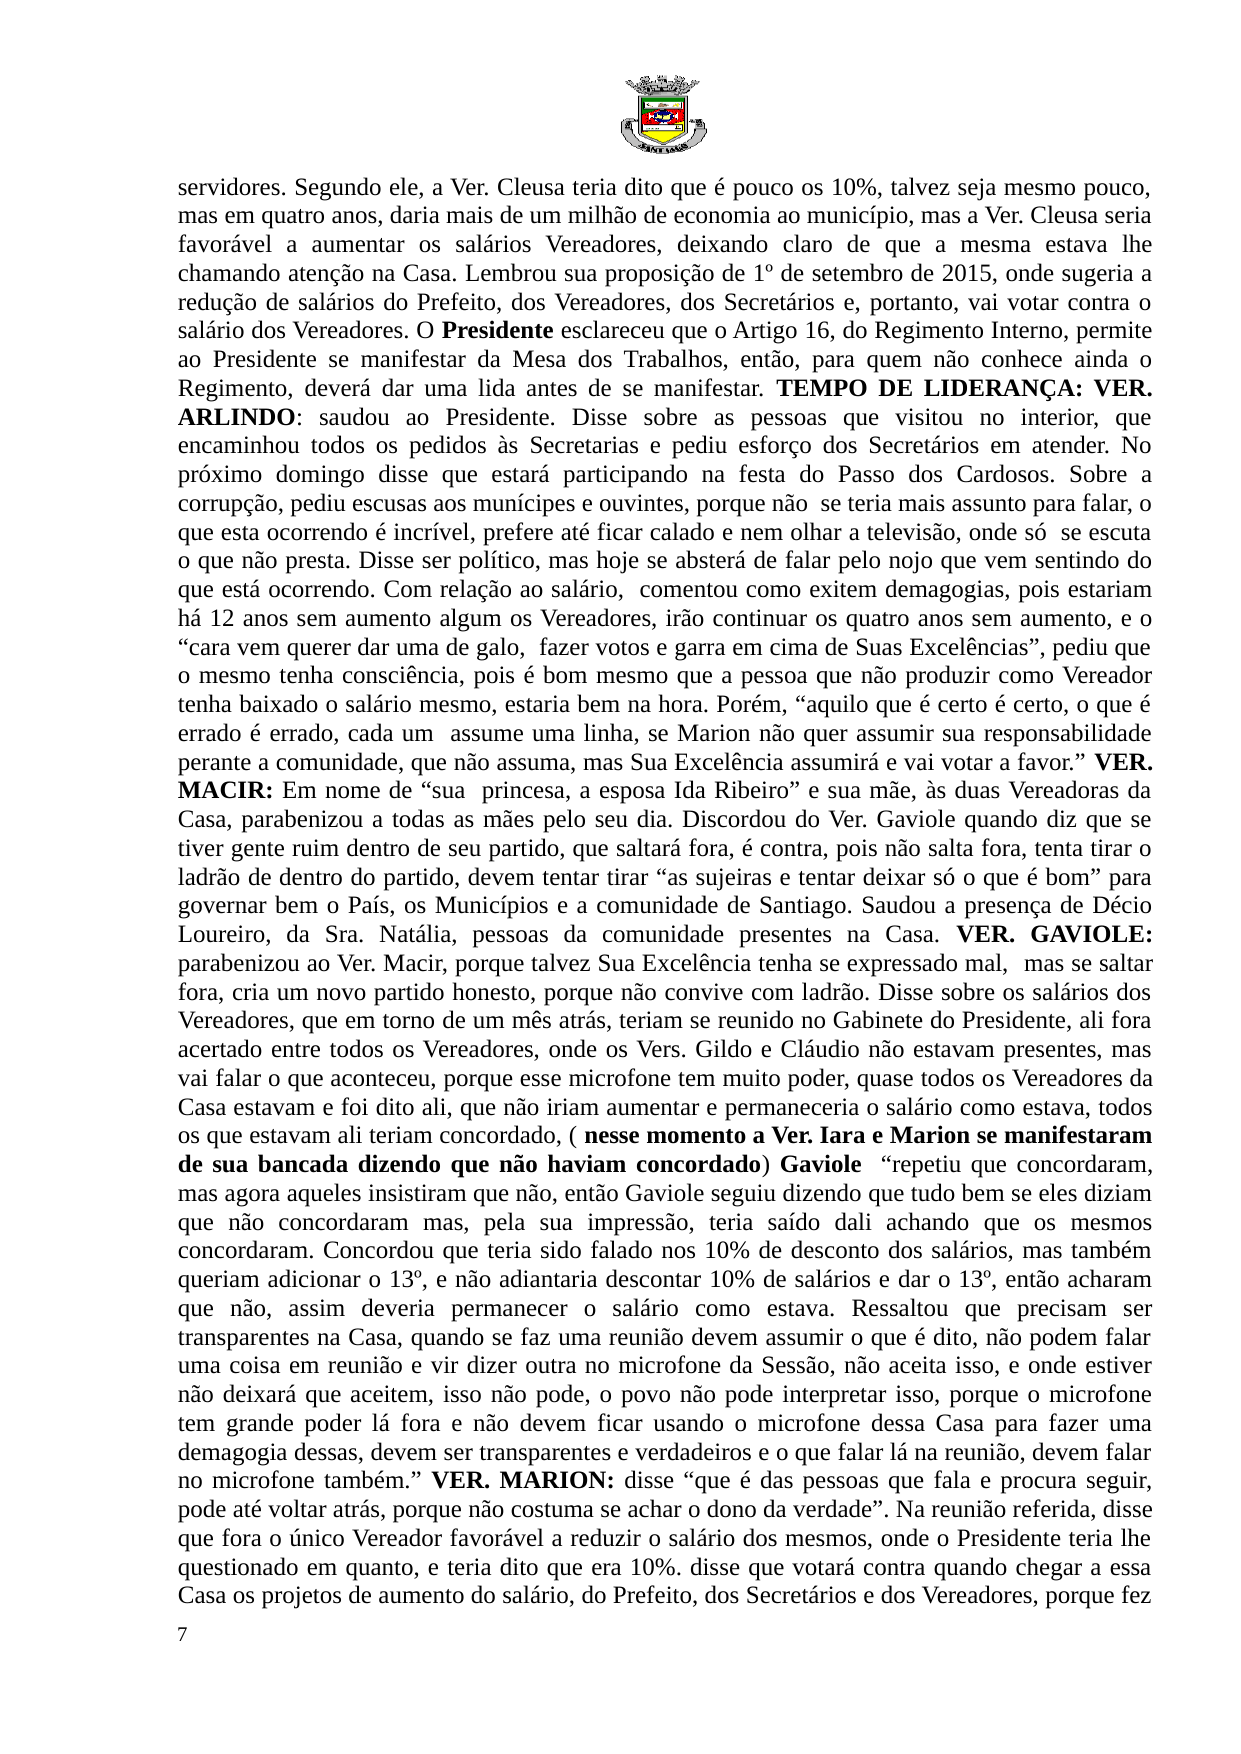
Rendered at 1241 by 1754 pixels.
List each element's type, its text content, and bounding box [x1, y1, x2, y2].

text servidores. Segundo ele, a Ver. Cleusa teria dito que é pouco os 10%, talvez seja mesmo pouco, mas em quatro anos, daria mais de um milhão de economia ao município, mas a Ver. Cleusa seria favorável a aumentar os salários Vereadores, deixando claro de que a mesma estava lhe chamando atenção na Casa. Lembrou sua proposição de 1º de setembro de 2015, onde sugeria a redução de salários do Prefeito, dos Vereadores, dos Secretários e, portanto, vai votar contra o salário dos Vereadores. O Presidente esclareceu que o Artigo 16, do Regimento Interno, permite ao Presidente se manifestar da Mesa dos Trabalhos, então, para quem não conhece ainda o Regimento, deverá dar uma lida antes de se manifestar. TEMPO DE LIDERANÇA: VER. ARLINDO: saudou ao Presidente. Disse sobre as pessoas que visitou no interior, que encaminhou todos os pedidos às Secretarias e pediu esforço dos Secretários em atender. No próximo domingo disse que estará participando na festa do Passo dos Cardosos. Sobre a corrupção, pediu escusas aos munícipes e ouvintes, porque não se teria mais assunto para falar, o que esta ocorrendo é incrível, prefere até ficar calado e nem olhar a televisão, onde só se escuta o que não presta. Disse ser político, mas hoje se absterá de falar pelo nojo que vem sentindo do que está ocorrendo. Com relação ao salário, comentou como exitem demagogias, pois estariam há 12 anos sem aumento algum os Vereadores, irão continuar os quatro anos sem aumento, e o “cara vem querer dar uma de galo, fazer votos e garra em cima de Suas Excelências”, pediu que o mesmo tenha consciência, pois é bom mesmo que a pessoa que não produzir como Vereador tenha baixado o salário mesmo, estaria bem na hora. Porém, “aquilo que é certo é certo, o que é errado é errado, cada um assume uma linha, se Marion não quer assumir sua responsabilidade perante a comunidade, que não assuma, mas Sua Excelência assumirá e vai votar a favor.” VER. MACIR: Em nome de “sua princesa, a esposa Ida Ribeiro” e sua mãe, às duas Vereadoras da Casa, parabenizou a todas as mães pelo seu dia. Discordou do Ver. Gaviole quando diz que se tiver gente ruim dentro de seu partido, que saltará fora, é contra, pois não salta fora, tenta tirar o ladrão de dentro do partido, devem tentar tirar “as sujeiras e tentar deixar só o que é bom” para governar bem o País, os Municípios e a comunidade de Santiago. Saudou a presença de Décio Loureiro, da Sra. Natália, pessoas da comunidade presentes na Casa. VER. GAVIOLE: parabenizou ao Ver. Macir, porque talvez Sua Excelência tenha se expressado mal, mas se saltar fora, cria um novo partido honesto, porque não convive com ladrão. Disse sobre os salários dos Vereadores, que em torno de um mês atrás, teriam se reunido no Gabinete do Presidente, ali fora acertado entre todos os Vereadores, onde os Vers. Gildo e Cláudio não estavam presentes, mas vai falar o que aconteceu, porque esse microfone tem muito poder, quase todos os Vereadores da Casa estavam e foi dito ali, que não iriam aumentar e permaneceria o salário como estava, todos os que estavam ali teriam concordado, ( nesse momento a Ver. Iara e Marion se manifestaram de sua bancada dizendo que não haviam concordado) Gaviole “repetiu que concordaram, mas agora aqueles insistiram que não, então Gaviole seguiu dizendo que tudo bem se eles diziam que não concordaram mas, pela sua impressão, teria saído dali achando que os mesmos concordaram. Concordou que teria sido falado nos 10% de desconto dos salários, mas também queriam adicionar o 13º, e não adiantaria descontar 10% de salários e dar o 13º, então acharam que não, assim deveria permanecer o salário como estava. Ressaltou que precisam ser transparentes na Casa, quando se faz uma reunião devem assumir o que é dito, não podem falar uma coisa em reunião e vir dizer outra no microfone da Sessão, não aceita isso, e onde estiver não deixará que aceitem, isso não pode, o povo não pode interpretar isso, porque o microfone tem grande poder lá fora e não devem ficar usando o microfone dessa Casa para fazer uma demagogia dessas, devem ser transparentes e verdadeiros e o que falar lá na reunião, devem falar no microfone também.” VER. MARION: disse “que é das pessoas que fala e procura seguir, pode até voltar atrás, porque não costuma se achar o dono da verdade”. Na reunião referida, disse que fora o único Vereador favorável a reduzir o salário dos mesmos, onde o Presidente teria lhe questionado em quanto, e teria dito que era 10%. disse que votará contra quando chegar a essa Casa os projetos de aumento do salário, do Prefeito, dos Secretários e dos Vereadores, porque fez [178, 172, 1153, 1609]
